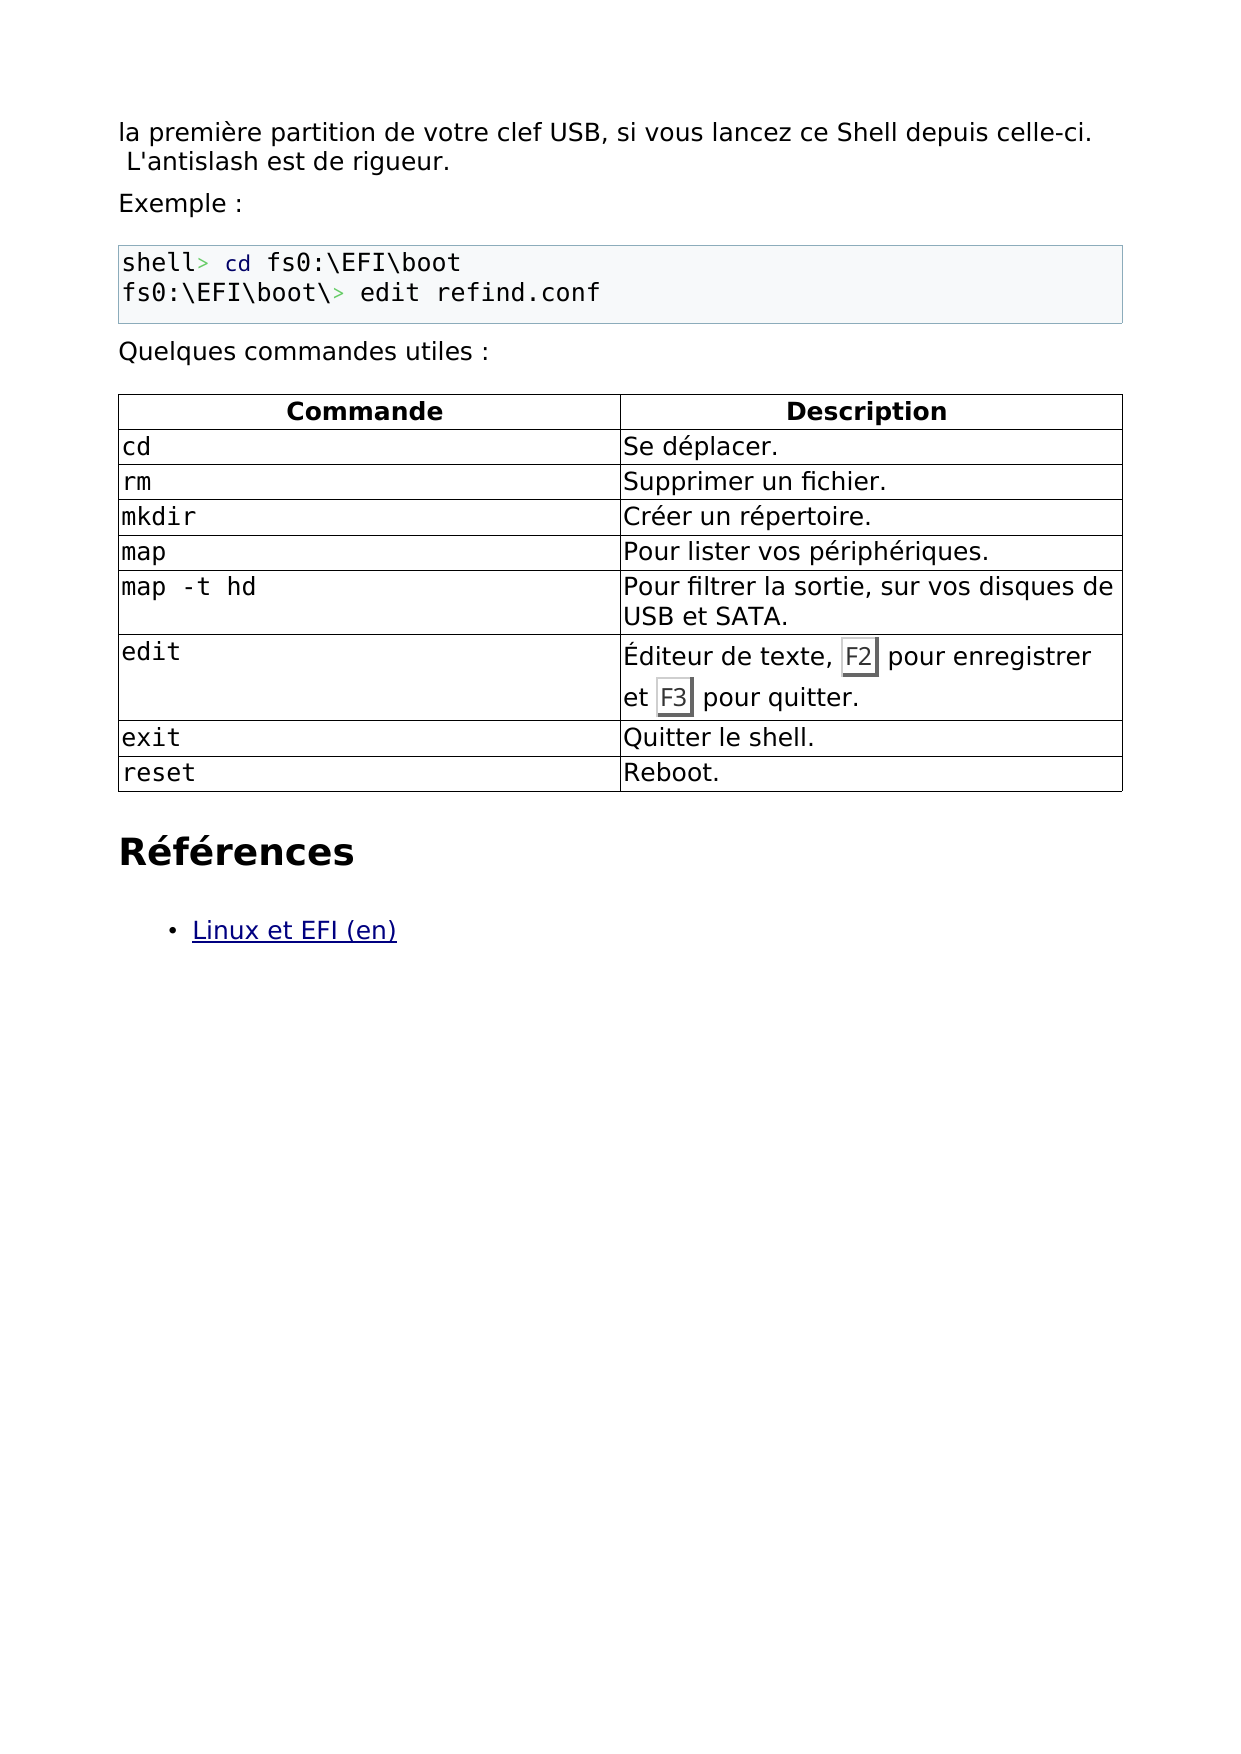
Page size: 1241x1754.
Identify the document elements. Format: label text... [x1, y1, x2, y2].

table_cell Supprimer un fichier. [621, 465, 1122, 499]
text Exemple : [118, 189, 1122, 218]
text Quelques commandes utiles : [118, 338, 1122, 367]
table_cell Pour filtrer la sortie, sur vos disques de USB et SATA. [621, 571, 1122, 634]
table_cell map [119, 536, 620, 569]
table_cell rm [119, 465, 620, 499]
table_cell Pour lister vos périphériques. [621, 536, 1122, 569]
table_cell edit [119, 635, 620, 720]
table_cell Quitter le shell. [621, 721, 1122, 756]
list Linux et EFI (en) [177, 916, 1122, 945]
subtitle Références [118, 831, 1122, 874]
table_cell Créer un répertoire. [621, 500, 1122, 534]
table_cell Éditeur de texte, F2 pour enregistrer et F3 pour quitter. [621, 635, 1122, 720]
table_cell exit [119, 721, 620, 756]
table_header Commande [119, 395, 620, 429]
table_cell cd [119, 430, 620, 464]
table_cell Se déplacer. [621, 430, 1122, 464]
table_cell mkdir [119, 500, 620, 534]
text la première partition de votre clef USB, si vous lancez ce Shell depuis celle-ci. L'antislash est de rigueur. [118, 118, 1122, 176]
table_cell map -t hd [119, 571, 620, 634]
table_cell reset [119, 757, 620, 791]
table_header shell> cd fs0:\EFI\boot fs0:\EFI\boot\> edit refind.conf [119, 246, 1122, 323]
table_header Description [621, 395, 1122, 429]
table_cell Reboot. [621, 757, 1122, 791]
